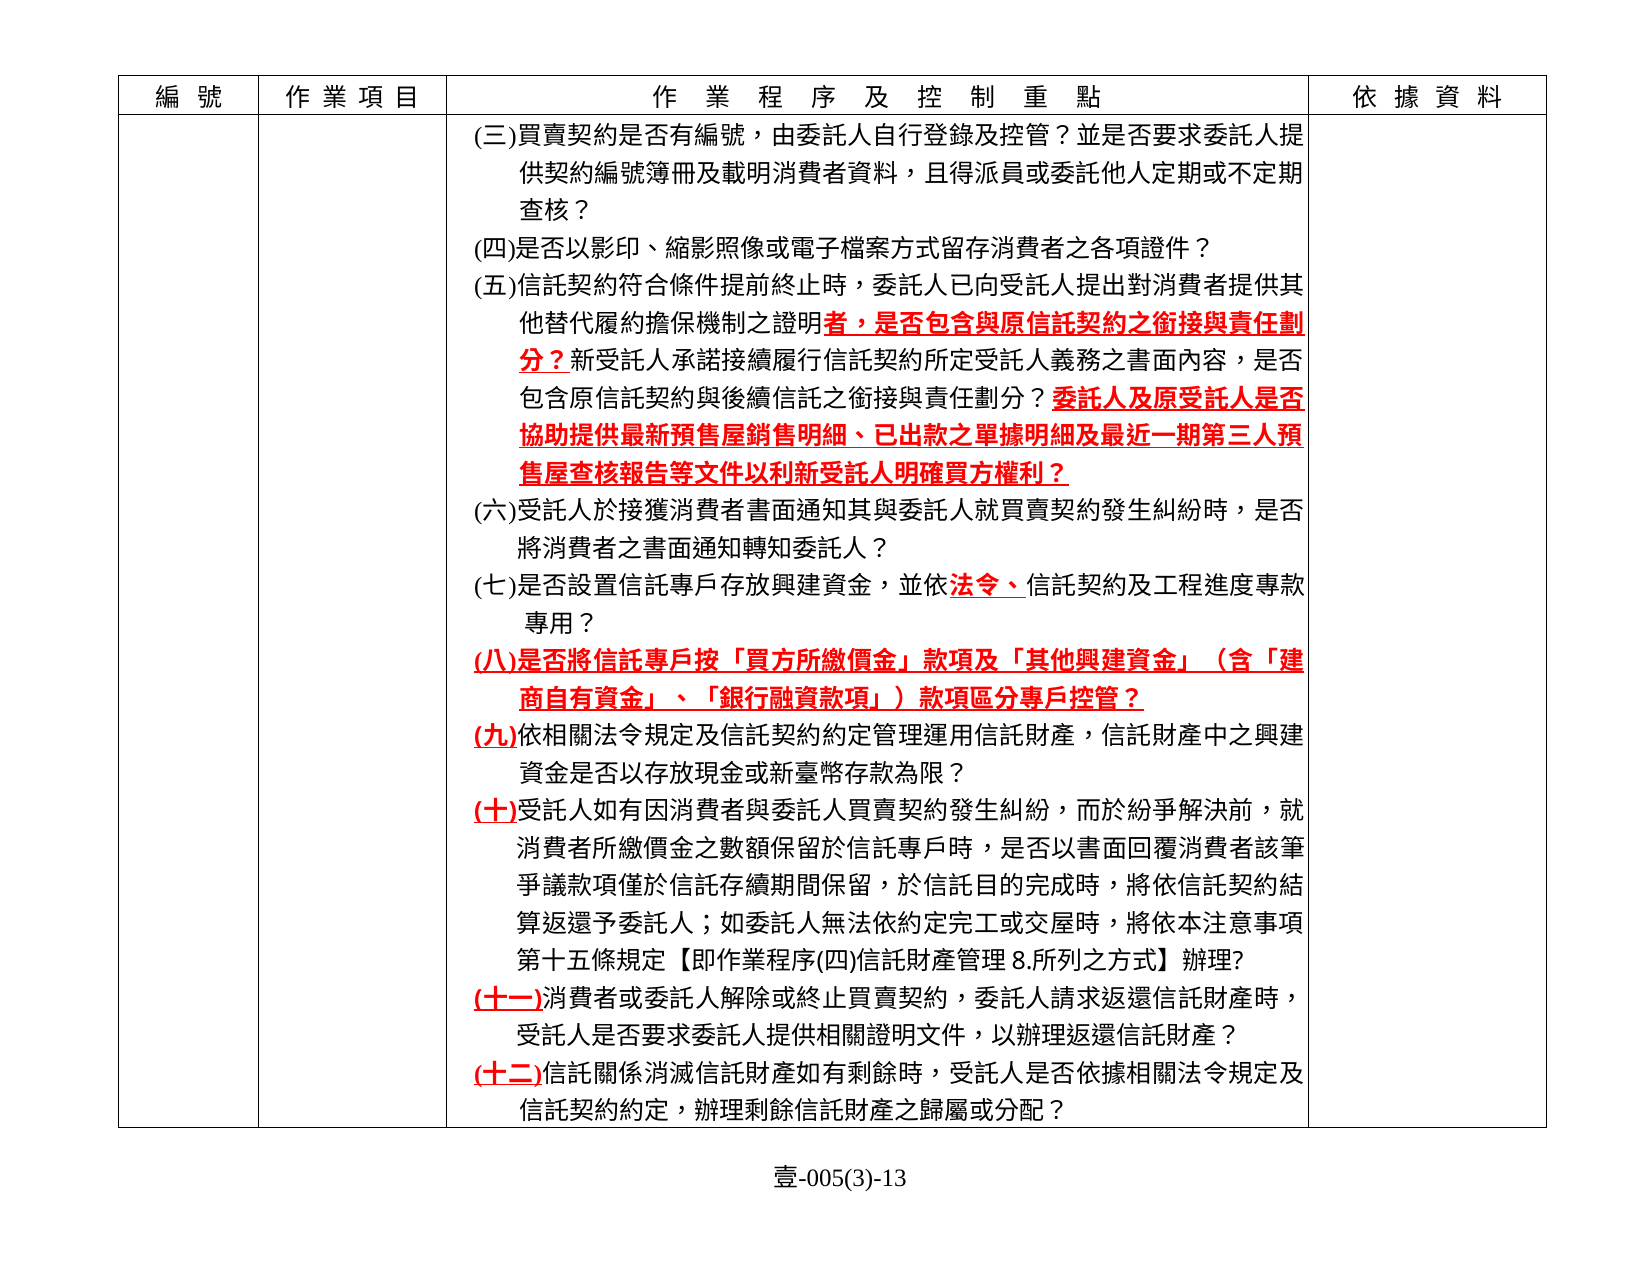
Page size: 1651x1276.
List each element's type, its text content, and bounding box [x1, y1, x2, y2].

table_header 依 據 資 料 [1309, 76, 1546, 113]
table_cell [1309, 115, 1546, 1127]
table_cell [119, 115, 258, 1127]
table_header 作 業 項 目 [259, 76, 446, 113]
table_cell (三)買賣契約是否有編號，由委託人自行登錄及控管？並是否要求委託人提供契約編號簿冊及載明消費者資料，且得派員或委託他人定期或不定期查核？ (四)是否以影印、縮影照像或電子檔案方式留存消費者之各項證件？ (五)信託契約符合條件提前終止時，委託人已向受託人提出對消費者提供其他替代履約擔保機制之證明者，是否包含與原信託契約之銜接與責任劃分？新受託人承諾接續履行信託契約所定受託人義務之書面內容，是否包含原信託契約與後續信託之銜接與責任劃分？委託人及原受託人是否協助提供最新預售屋銷售明細、已出款之單據明細及最近一期第三人預售屋查核報告等文件以利新受託人明確買方權利？ (六)受託人於接獲消費者書面通知其與委託人就買賣契約發生糾紛時，是否將消費者之書面通知轉知委託人？ (七)是否設置信託專戶存放興建資金，並依法令、信託契約及工程進度專款專用？ (八)是否將信託專戶按「買方所繳價金」款項及「其他興建資金」（含「建商自有資金」、「銀行融資款項」）款項區分專戶控管？ (九)依相關法令規定及信託契約約定管理運用信託財產，信託財產中之興建資金是否以存放現金或新臺幣存款為限？ (十)受託人如有因消費者與委託人買賣契約發生糾紛，而於紛爭解決前，就消費者所繳價金之數額保留於信託專戶時，是否以書面回覆消費者該筆爭議款項僅於信託存續期間保留，於信託目的完成時，將依信託契約結算返還予委託人；如委託人無法依約定完工或交屋時，將依本注意事項第十五條規定【即作業程序(四)信託財產管理8.所列之方式】辦理? (十一)消費者或委託人解除或終止買賣契約，委託人請求返還信託財產時，受託人是否要求委託人提供相關證明文件，以辦理返還信託財產？ (十二)信託關係消滅信託財產如有剩餘時，受託人是否依據相關法令規定及信託契約約定，辦理剩餘信託財產之歸屬或分配？ [447, 115, 1308, 1127]
table_header 編 號 [119, 76, 258, 113]
table_cell [259, 115, 446, 1127]
table_header 作 業 程 序 及 控 制 重 點 [447, 76, 1308, 113]
